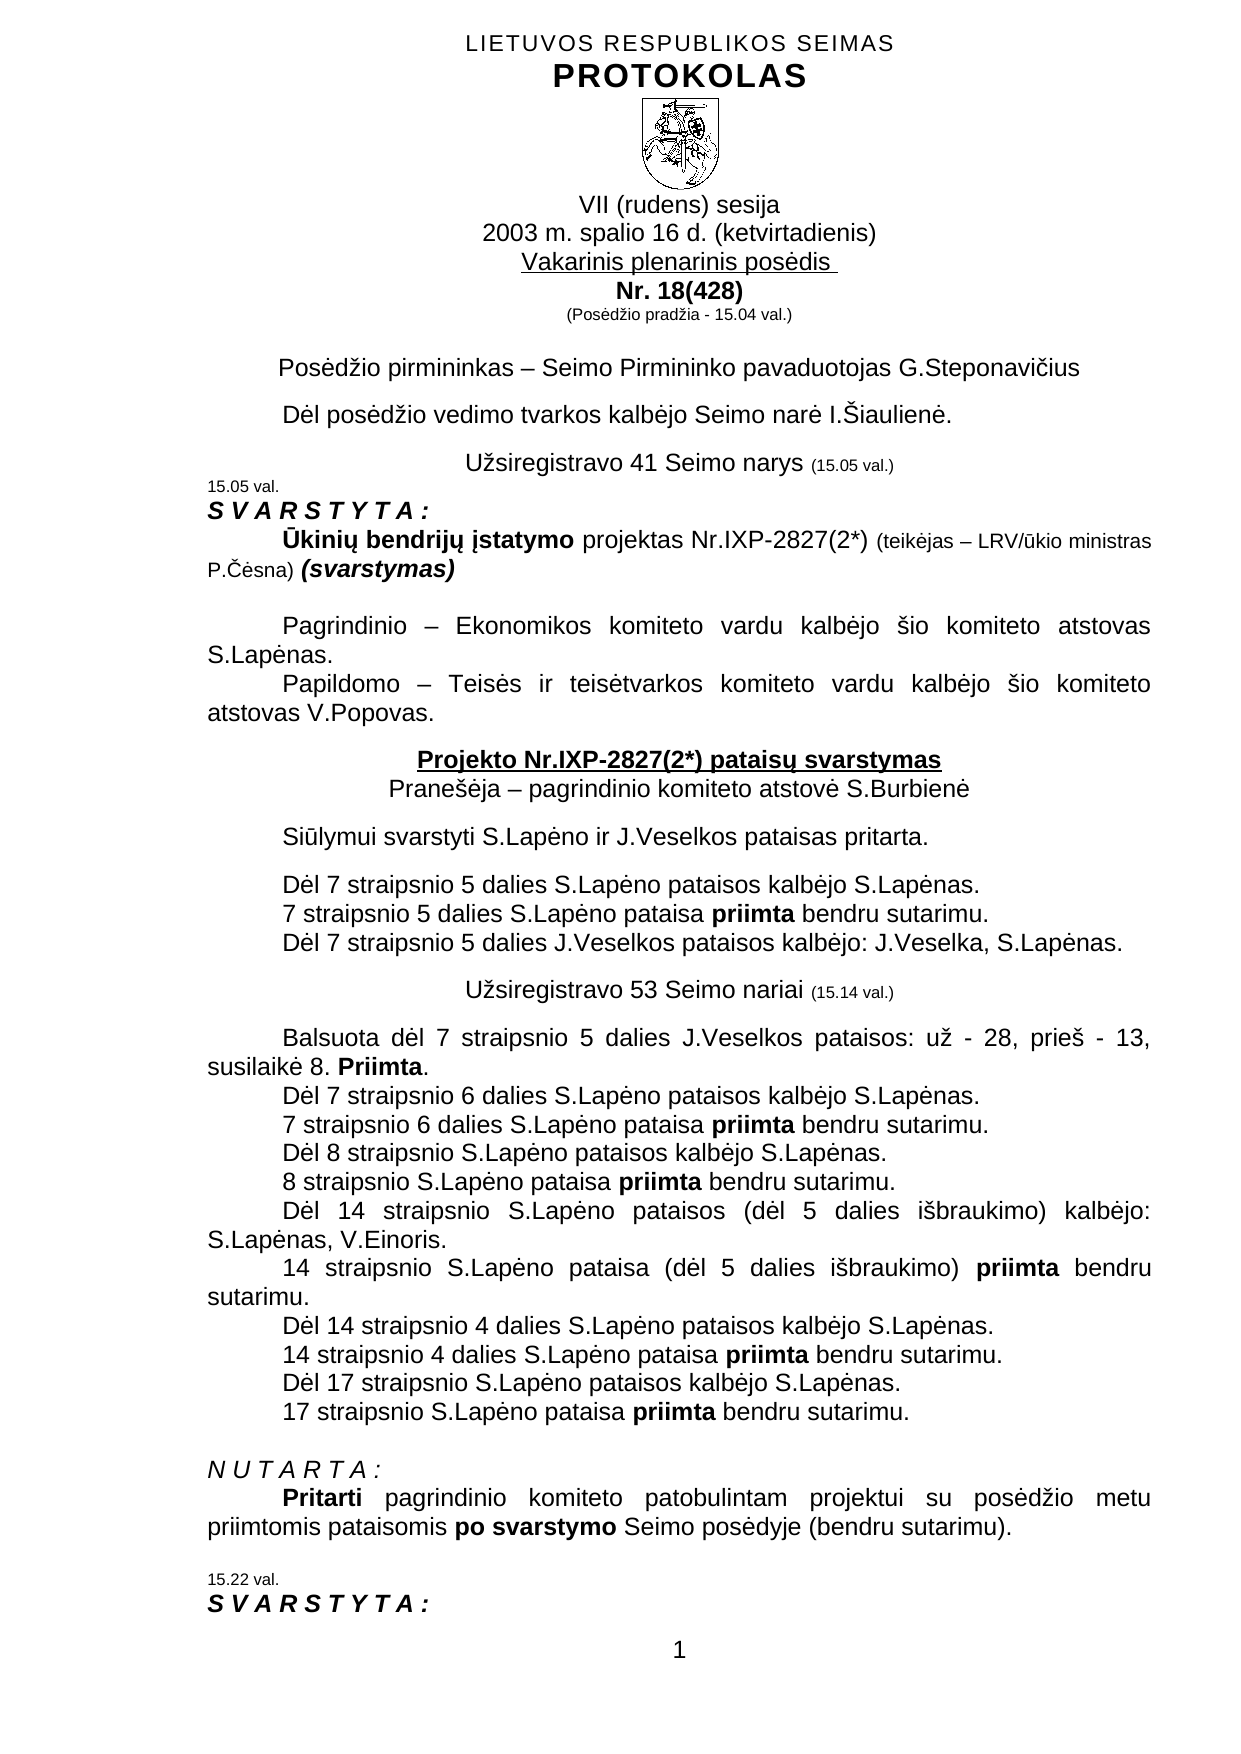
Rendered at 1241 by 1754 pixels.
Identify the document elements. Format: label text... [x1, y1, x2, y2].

text Pranešėja – pagrindinio komiteto atstovė S.Burbienė [207, 774, 1152, 803]
text 14 straipsnio S.Lapėno pataisa (dėl 5 dalies išbraukimo) priimta bendru sutarimu. [207, 1253, 1152, 1311]
text Pagrindinio – Ekonomikos komiteto vardu kalbėjo šio komiteto atstovas S.Lapėnas. [207, 611, 1152, 669]
text Dėl 17 straipsnio S.Lapėno pataisos kalbėjo S.Lapėnas. [207, 1368, 1152, 1397]
text 7 straipsnio 6 dalies S.Lapėno pataisa priimta bendru sutarimu. [207, 1109, 1152, 1138]
text 17 straipsnio S.Lapėno pataisa priimta bendru sutarimu. [207, 1397, 1152, 1426]
text Dėl 8 straipsnio S.Lapėno pataisos kalbėjo S.Lapėnas. [207, 1138, 1152, 1167]
text Vakarinis plenarinis posėdis [207, 247, 1152, 276]
text PROTOKOLAS [207, 56, 1152, 95]
text Dėl 7 straipsnio 5 dalies J.Veselkos pataisos kalbėjo: J.Veselka, S.Lapėnas. [207, 927, 1152, 956]
text 2003 m. spalio 16 d. (ketvirtadienis) [207, 218, 1152, 247]
text VII (rudens) sesija [207, 95, 1152, 218]
text Užsiregistravo 53 Seimo nariai (15.14 val.) [207, 975, 1152, 1004]
text 15.05 val. [207, 477, 1152, 496]
text Projekto Nr.IXP-2827(2*) pataisų svarstymas [207, 745, 1152, 774]
text Dėl 14 straipsnio S.Lapėno pataisos (dėl 5 dalies išbraukimo) kalbėjo: S.Lapėnas, V.Einoris. [207, 1196, 1152, 1253]
text Dėl 7 straipsnio 6 dalies S.Lapėno pataisos kalbėjo S.Lapėnas. [207, 1081, 1152, 1109]
text Siūlymui svarstyti S.Lapėno ir J.Veselkos pataisas pritarta. [207, 822, 1152, 851]
text 15.22 val. [207, 1569, 1152, 1589]
text 8 straipsnio S.Lapėno pataisa priimta bendru sutarimu. [207, 1167, 1152, 1196]
text Papildomo – Teisės ir teisėtvarkos komiteto vardu kalbėjo šio komiteto atstovas V.Popovas. [207, 669, 1152, 726]
text Pritarti pagrindinio komiteto patobulintam projektui su posėdžio metu priimtomis pataisomis po svarstymo Seimo posėdyje (bendru sutarimu). [207, 1483, 1152, 1541]
text (Posėdžio pradžia - 15.04 val.) [207, 304, 1152, 324]
text N U T A R T A : [207, 1454, 1152, 1483]
text Dėl 7 straipsnio 5 dalies S.Lapėno pataisos kalbėjo S.Lapėnas. [207, 870, 1152, 899]
text Posėdžio pirmininkas – Seimo Pirmininko pavaduotojas G.Steponavičius [207, 352, 1152, 381]
text Dėl 14 straipsnio 4 dalies S.Lapėno pataisos kalbėjo S.Lapėnas. [207, 1311, 1152, 1339]
text 14 straipsnio 4 dalies S.Lapėno pataisa priimta bendru sutarimu. [207, 1339, 1152, 1368]
text 7 straipsnio 5 dalies S.Lapėno pataisa priimta bendru sutarimu. [207, 899, 1152, 927]
text Balsuota dėl 7 straipsnio 5 dalies J.Veselkos pataisos: už - 28, prieš - 13, susilaikė 8. Priimta. [207, 1023, 1152, 1081]
text Dėl posėdžio vedimo tvarkos kalbėjo Seimo narė I.Šiaulienė. [207, 400, 1152, 429]
text S V A R S T Y T A : [207, 1589, 1152, 1617]
text LIETUVOS RESPUBLIKOS SEIMAS [207, 30, 1152, 56]
text Ūkinių bendrijų įstatymo projektas Nr.IXP-2827(2*) (teikėjas – LRV/ūkio ministras P.Čėsna) (svarstymas) [207, 525, 1152, 582]
text S V A R S T Y T A : [207, 496, 1152, 525]
text Nr. 18(428) [207, 276, 1152, 304]
text Užsiregistravo 41 Seimo narys (15.05 val.) [207, 448, 1152, 477]
